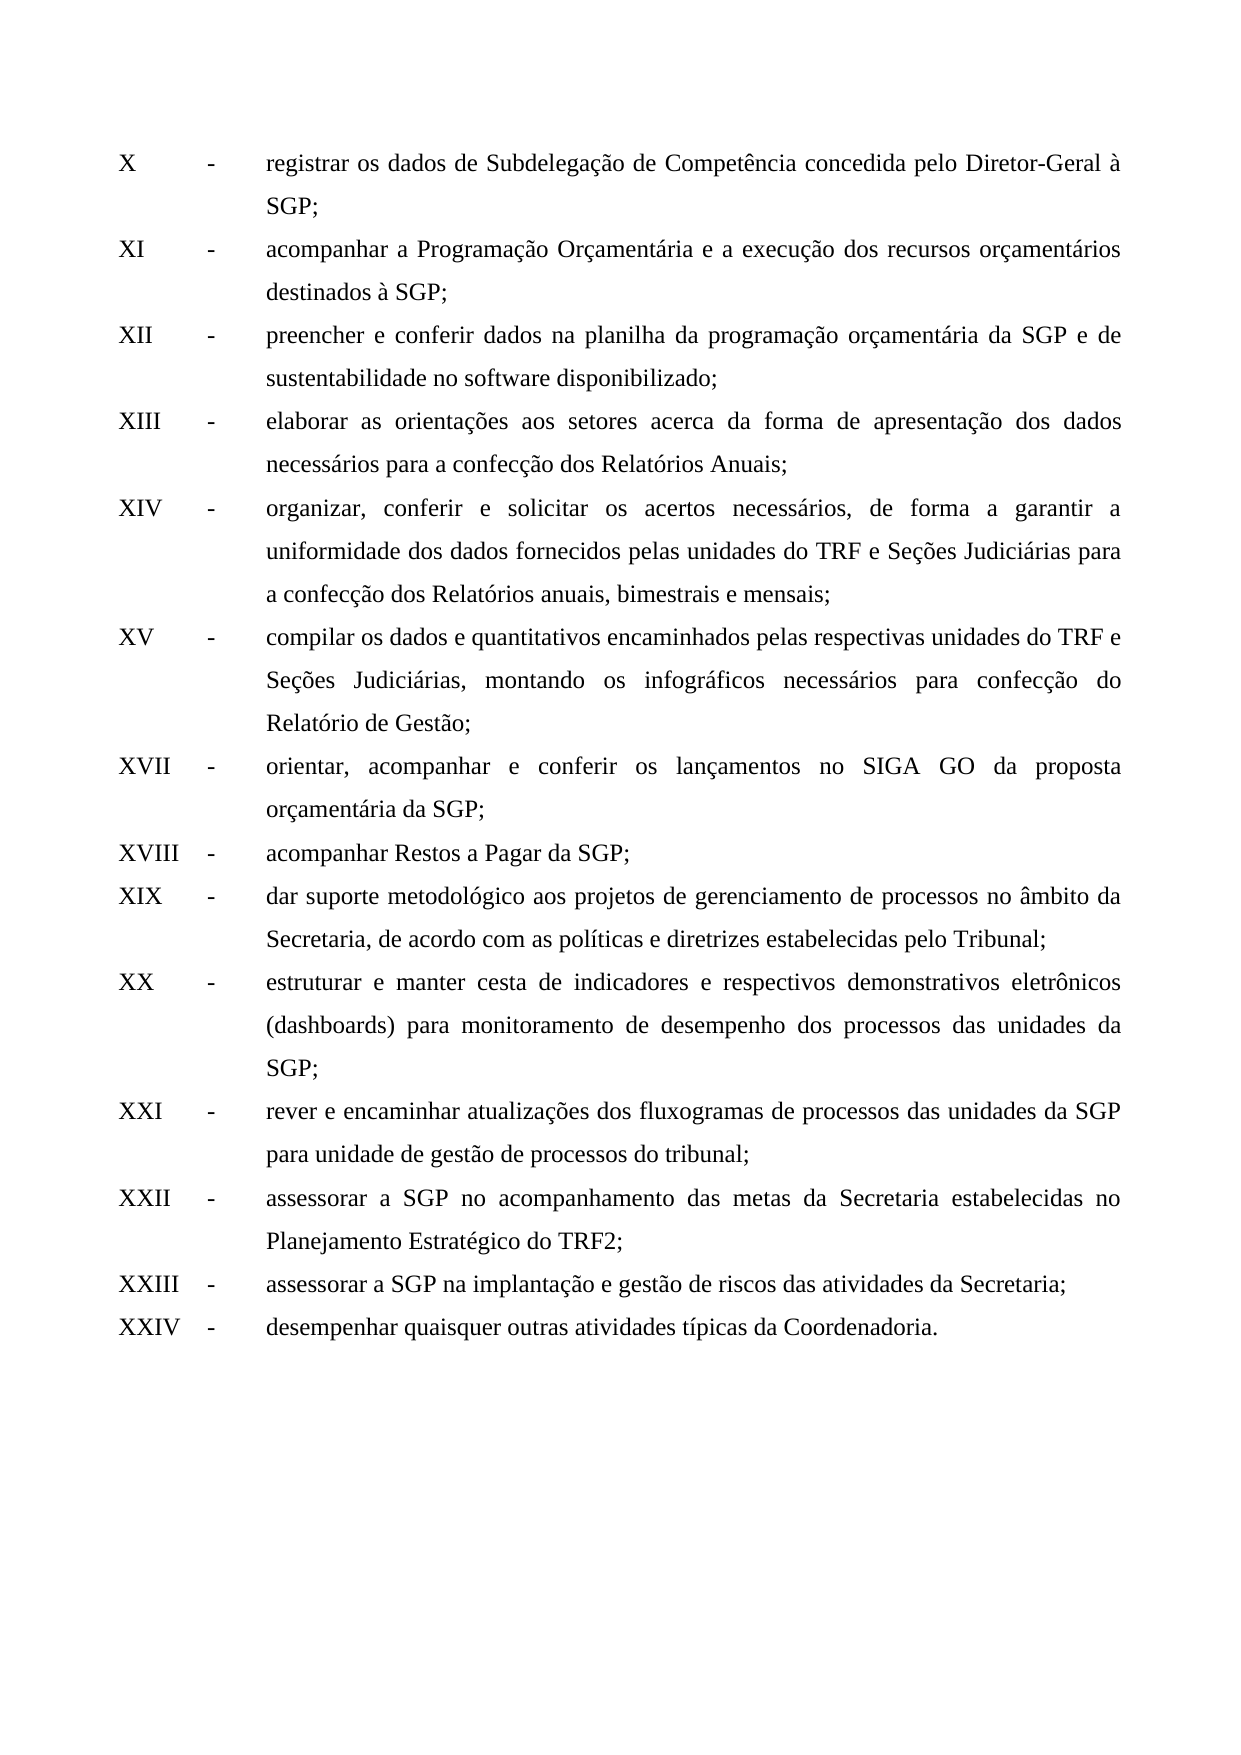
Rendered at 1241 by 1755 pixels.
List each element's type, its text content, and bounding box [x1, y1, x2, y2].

text XIII - elaborar as orientações aos setores acerca da forma de apresentação dos dados necessários para a confecção dos Relatórios Anuais; [118, 406, 1122, 478]
text XVIII - acompanhar Restos a Pagar da SGP; [118, 838, 1122, 866]
text XV - compilar os dados e quantitativos encaminhados pelas respectivas unidades do TRF e Seções Judiciárias, montando os infográficos necessários para confecção do Relatório de Gestão; [118, 622, 1122, 737]
text XI - acompanhar a Programação Orçamentária e a execução dos recursos orçamentários destinados à SGP; [118, 234, 1122, 306]
text XXII - assessorar a SGP no acompanhamento das metas da Secretaria estabelecidas no Planejamento Estratégico do TRF2; [118, 1183, 1122, 1254]
text X - registrar os dados de Subdelegação de Competência concedida pelo Diretor-Geral à SGP; [118, 148, 1122, 219]
text XXIV - desempenhar quaisquer outras atividades típicas da Coordenadoria. [118, 1312, 1122, 1341]
text XXIII - assessorar a SGP na implantação e gestão de riscos das atividades da Secretaria; [118, 1269, 1122, 1298]
text XIV - organizar, conferir e solicitar os acertos necessários, de forma a garantir a uniformidade dos dados fornecidos pelas unidades do TRF e Seções Judiciárias para a confecção dos Relatórios anuais, bimestrais e mensais; [118, 493, 1122, 608]
text XVII - orientar, acompanhar e conferir os lançamentos no SIGA GO da proposta orçamentária da SGP; [118, 751, 1122, 823]
text XX - estruturar e manter cesta de indicadores e respectivos demonstrativos eletrônicos (dashboards) para monitoramento de desempenho dos processos das unidades da SGP; [118, 967, 1122, 1082]
text XIX - dar suporte metodológico aos projetos de gerenciamento de processos no âmbito da Secretaria, de acordo com as políticas e diretrizes estabelecidas pelo Tribunal; [118, 881, 1122, 953]
text XXI - rever e encaminhar atualizações dos fluxogramas de processos das unidades da SGP para unidade de gestão de processos do tribunal; [118, 1096, 1122, 1168]
text XII - preencher e conferir dados na planilha da programação orçamentária da SGP e de sustentabilidade no software disponibilizado; [118, 320, 1122, 392]
